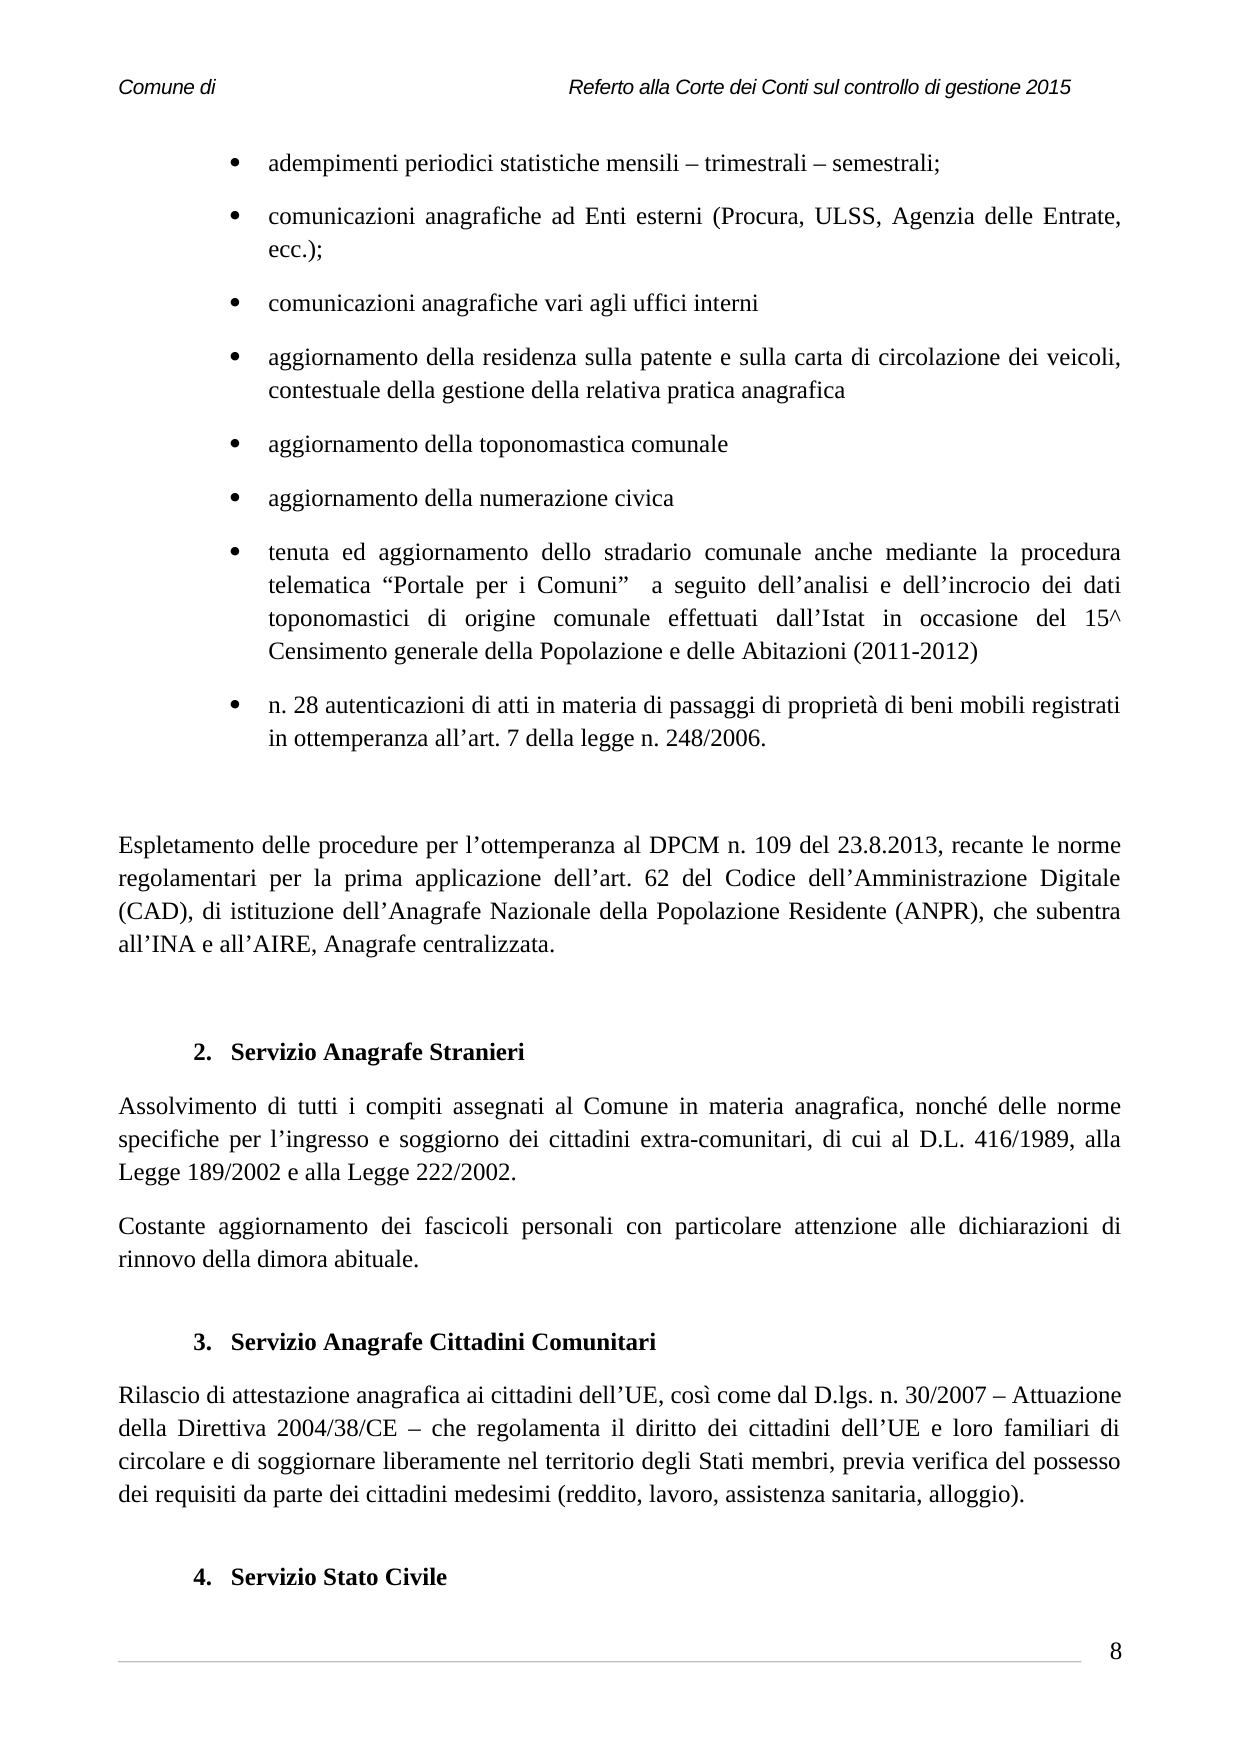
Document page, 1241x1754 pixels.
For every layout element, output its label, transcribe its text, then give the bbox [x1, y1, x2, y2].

text Espletamento delle procedure per l’ottemperanza al DPCM n. 109 del 23.8.2013, recante le norme regolamentari per la prima applicazione dell’art. 62 del Codice dell’Amministrazione Digitale (CAD), di istituzione dell’Anagrafe Nazionale della Popolazione Residente (ANPR), che subentra all’INA e all’AIRE, Anagrafe centralizzata. [118, 830, 1122, 958]
list n. 28 autenticazioni di atti in materia di passaggi di proprietà di beni mobili registrati in ottemperanza all’art. 7 della legge n. 248/2006. [231, 690, 1122, 751]
list aggiornamento della residenza sulla patente e sulla carta di circolazione dei veicoli, contestuale della gestione della relativa pratica anagrafica [231, 342, 1122, 404]
text Costante aggiornamento dei fascicoli personali con particolare attenzione alle dichiarazioni di rinnovo della dimora abituale. [118, 1211, 1122, 1273]
list Servizio Anagrafe Stranieri [193, 1037, 1122, 1066]
list tenuta ed aggiornamento dello stradario comunale anche mediante la procedura telematica “Portale per i Comuni” a seguito dell’analisi e dell’incrocio dei dati toponomastici di origine comunale effettuati dall’Istat in occasione del 15^ Censimento generale della Popolazione e delle Abitazioni (2011-2012) [231, 537, 1122, 664]
list aggiornamento della numerazione civica [231, 483, 1122, 512]
list Servizio Stato Civile [193, 1562, 1122, 1591]
list comunicazioni anagrafiche vari agli uffici interni [231, 288, 1122, 317]
text Assolvimento di tutti i compiti assegnati al Comune in materia anagrafica, nonché delle norme specifiche per l’ingresso e soggiorno dei cittadini extra-comunitari, di cui al D.L. 416/1989, alla Legge 189/2002 e alla Legge 222/2002. [118, 1091, 1122, 1186]
list comunicazioni anagrafiche ad Enti esterni (Procura, ULSS, Agenzia delle Entrate, ecc.); [231, 201, 1122, 263]
list adempimenti periodici statistiche mensili – trimestrali – semestrali; [231, 148, 1122, 176]
list aggiornamento della toponomastica comunale [231, 429, 1122, 458]
list Servizio Anagrafe Cittadini Comunitari [193, 1327, 1122, 1355]
text Rilascio di attestazione anagrafica ai cittadini dell’UE, così come dal D.lgs. n. 30/2007 – Attuazione della Direttiva 2004/38/CE – che regolamenta il diritto dei cittadini dell’UE e loro familiari di circolare e di soggiornare liberamente nel territorio degli Stati membri, previa verifica del possesso dei requisiti da parte dei cittadini medesimi (reddito, lavoro, assistenza sanitaria, alloggio). [118, 1380, 1122, 1508]
